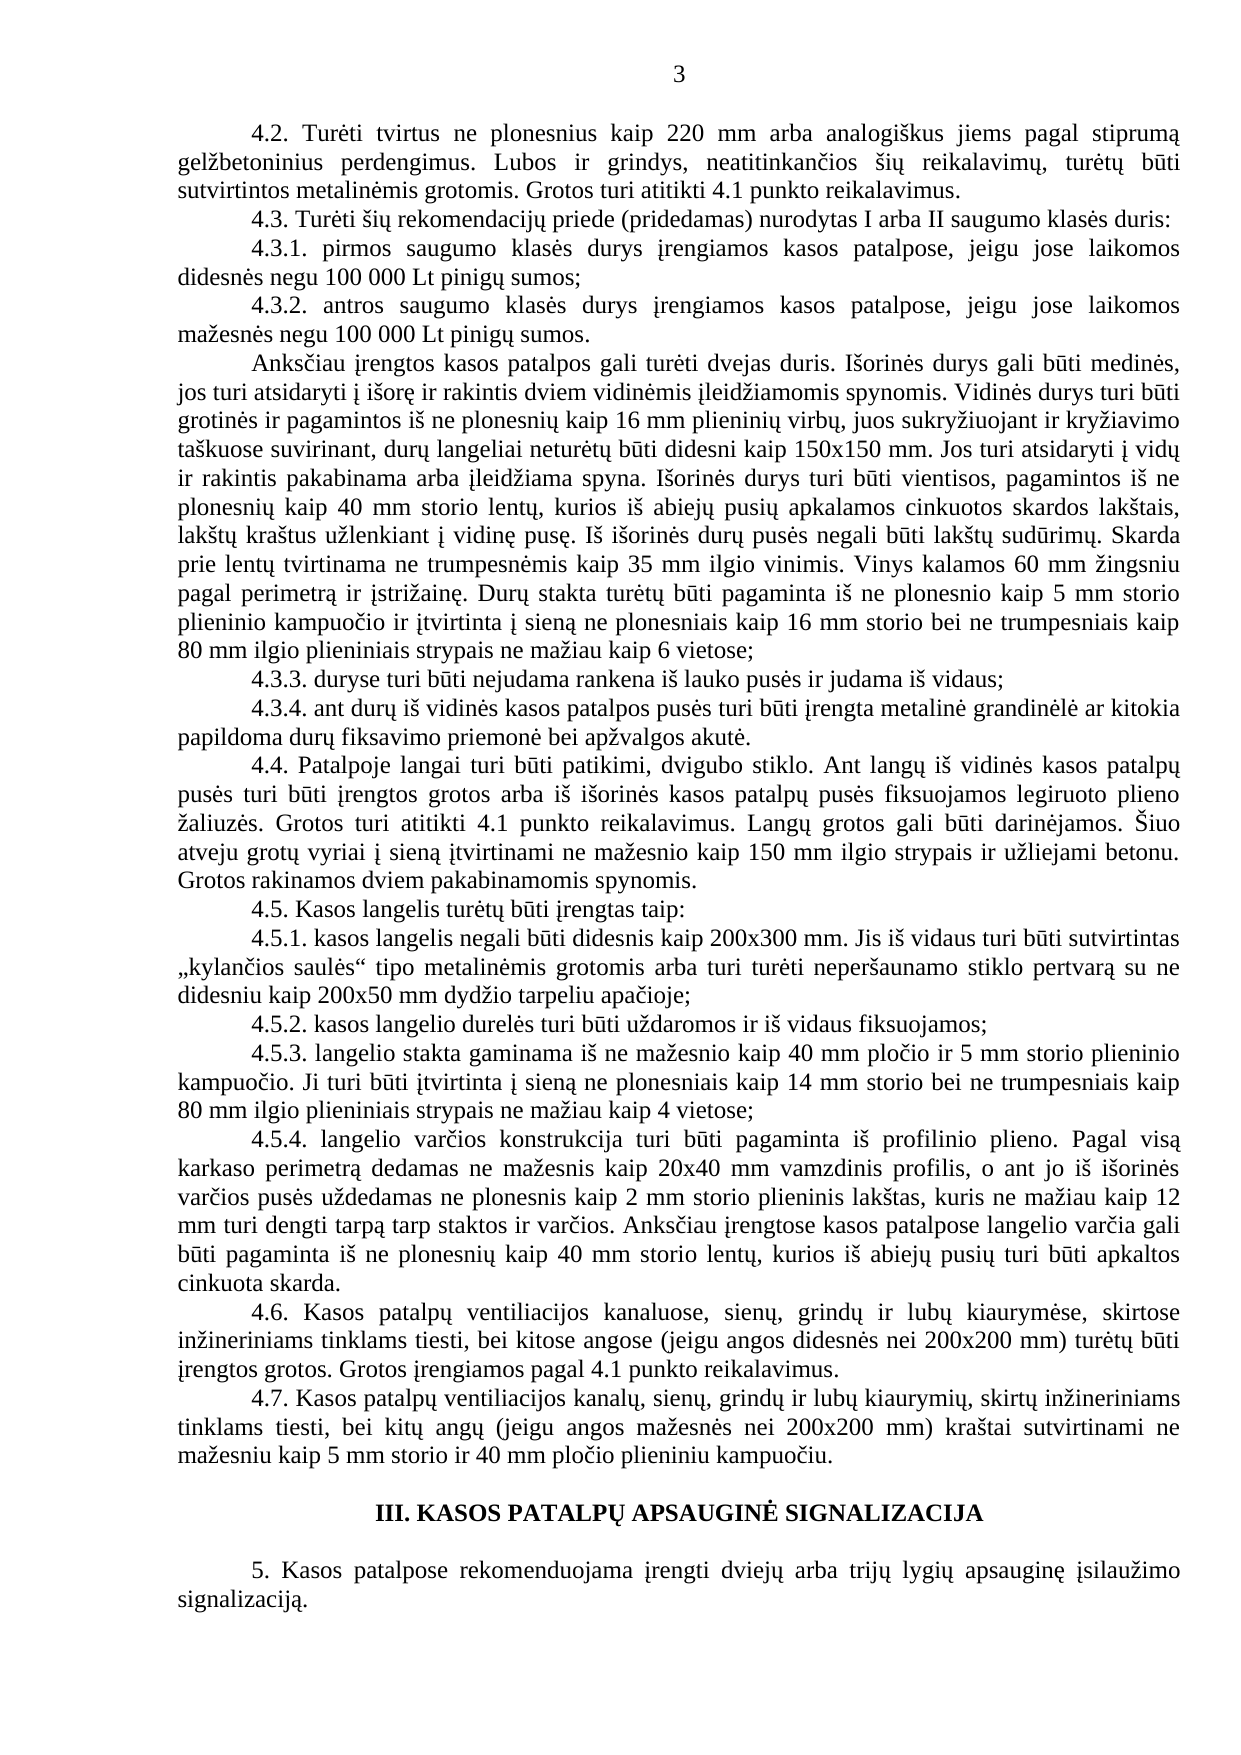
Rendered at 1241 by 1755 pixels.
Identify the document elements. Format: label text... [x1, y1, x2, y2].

text 4.4. Patalpoje langai turi būti patikimi, dvigubo stiklo. Ant langų iš vidinės kasos patalpų pusės turi būti įrengtos grotos arba iš išorinės kasos patalpų pusės fiksuojamos legiruoto plieno žaliuzės. Grotos turi atitikti 4.1 punkto reikalavimus. Langų grotos gali būti darinėjamos. Šiuo atveju grotų vyriai į sieną įtvirtinami ne mažesnio kaip 150 mm ilgio strypais ir užliejami betonu. Grotos rakinamos dviem pakabinamomis spynomis. [177, 751, 1181, 894]
text 4.5.4. langelio varčios konstrukcija turi būti pagaminta iš profilinio plieno. Pagal visą karkaso perimetrą dedamas ne mažesnis kaip 20x40 mm vamzdinis profilis, o ant jo iš išorinės varčios pusės uždedamas ne plonesnis kaip 2 mm storio plieninis lakštas, kuris ne mažiau kaip 12 mm turi dengti tarpą tarp staktos ir varčios. Anksčiau įrengtose kasos patalpose langelio varčia gali būti pagaminta iš ne plonesnių kaip 40 mm storio lentų, kurios iš abiejų pusių turi būti apkaltos cinkuota skarda. [177, 1124, 1181, 1297]
text 4.5.3. langelio stakta gaminama iš ne mažesnio kaip 40 mm pločio ir 5 mm storio plieninio kampuočio. Ji turi būti įtvirtinta į sieną ne plonesniais kaip 14 mm storio bei ne trumpesniais kaip 80 mm ilgio plieniniais strypais ne mažiau kaip 4 vietose; [177, 1038, 1181, 1124]
text 4.3. Turėti šių rekomendacijų priede (pridedamas) nurodytas I arba II saugumo klasės duris: [177, 204, 1181, 233]
text 4.7. Kasos patalpų ventiliacijos kanalų, sienų, grindų ir lubų kiaurymių, skirtų inžineriniams tinklams tiesti, bei kitų angų (jeigu angos mažesnės nei 200x200 mm) kraštai sutvirtinami ne mažesniu kaip 5 mm storio ir 40 mm pločio plieniniu kampuočiu. [177, 1383, 1181, 1469]
text Anksčiau įrengtos kasos patalpos gali turėti dvejas duris. Išorinės durys gali būti medinės, jos turi atsidaryti į išorę ir rakintis dviem vidinėmis įleidžiamomis spynomis. Vidinės durys turi būti grotinės ir pagamintos iš ne plonesnių kaip 16 mm plieninių virbų, juos sukryžiuojant ir kryžiavimo taškuose suvirinant, durų langeliai neturėtų būti didesni kaip 150x150 mm. Jos turi atsidaryti į vidų ir rakintis pakabinama arba įleidžiama spyna. Išorinės durys turi būti vientisos, pagamintos iš ne plonesnių kaip 40 mm storio lentų, kurios iš abiejų pusių apkalamos cinkuotos skardos lakštais, lakštų kraštus užlenkiant į vidinę pusę. Iš išorinės durų pusės negali būti lakštų sudūrimų. Skarda prie lentų tvirtinama ne trumpesnėmis kaip 35 mm ilgio vinimis. Vinys kalamos 60 mm žingsniu pagal perimetrą ir įstrižainę. Durų stakta turėtų būti pagaminta iš ne plonesnio kaip 5 mm storio plieninio kampuočio ir įtvirtinta į sieną ne plonesniais kaip 16 mm storio bei ne trumpesniais kaip 80 mm ilgio plieniniais strypais ne mažiau kaip 6 vietose; [177, 348, 1181, 664]
text 4.3.4. ant durų iš vidinės kasos patalpos pusės turi būti įrengta metalinė grandinėlė ar kitokia papildoma durų fiksavimo priemonė bei apžvalgos akutė. [177, 693, 1181, 751]
text 4.2. Turėti tvirtus ne plonesnius kaip 220 mm arba analogiškus jiems pagal stiprumą gelžbetoninius perdengimus. Lubos ir grindys, neatitinkančios šių reikalavimų, turėtų būti sutvirtintos metalinėmis grotomis. Grotos turi atitikti 4.1 punkto reikalavimus. [177, 118, 1181, 204]
text 4.5.1. kasos langelis negali būti didesnis kaip 200x300 mm. Jis iš vidaus turi būti sutvirtintas „kylančios saulės“ tipo metalinėmis grotomis arba turi turėti neperšaunamo stiklo pertvarą su ne didesniu kaip 200x50 mm dydžio tarpeliu apačioje; [177, 923, 1181, 1009]
text 4.3.3. duryse turi būti nejudama rankena iš lauko pusės ir judama iš vidaus; [177, 664, 1181, 693]
text 5. Kasos patalpose rekomenduojama įrengti dviejų arba trijų lygių apsauginę įsilaužimo signalizaciją. [177, 1556, 1181, 1613]
text 4.5.2. kasos langelio durelės turi būti uždaromos ir iš vidaus fiksuojamos; [177, 1009, 1181, 1038]
text III. Kasos patalpų Apsauginė signalizacija [177, 1498, 1181, 1527]
text 4.3.1. pirmos saugumo klasės durys įrengiamos kasos patalpose, jeigu jose laikomos didesnės negu 100 000 Lt pinigų sumos; [177, 233, 1181, 291]
text 4.3.2. antros saugumo klasės durys įrengiamos kasos patalpose, jeigu jose laikomos mažesnės negu 100 000 Lt pinigų sumos. [177, 291, 1181, 348]
text 4.5. Kasos langelis turėtų būti įrengtas taip: [177, 894, 1181, 923]
text 4.6. Kasos patalpų ventiliacijos kanaluose, sienų, grindų ir lubų kiaurymėse, skirtose inžineriniams tinklams tiesti, bei kitose angose (jeigu angos didesnės nei 200x200 mm) turėtų būti įrengtos grotos. Grotos įrengiamos pagal 4.1 punkto reikalavimus. [177, 1297, 1181, 1383]
